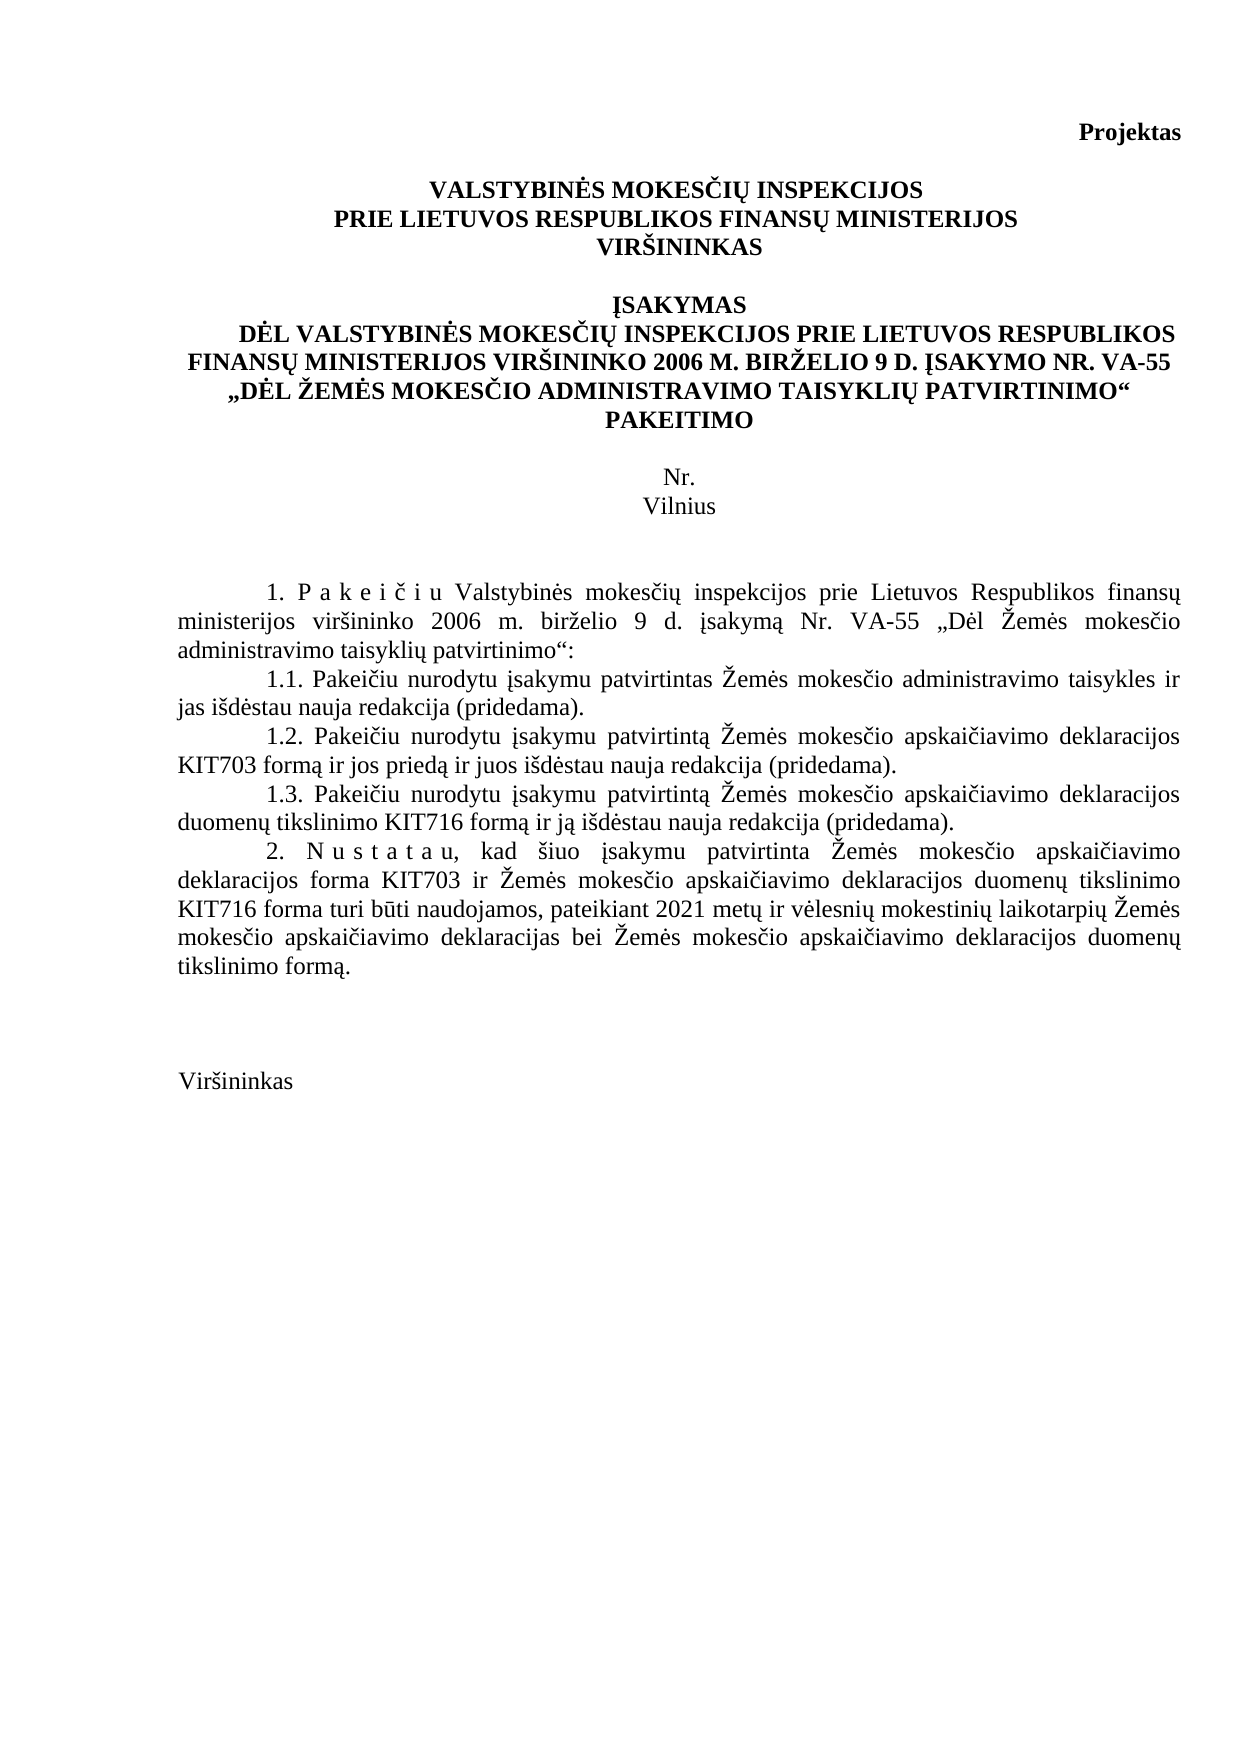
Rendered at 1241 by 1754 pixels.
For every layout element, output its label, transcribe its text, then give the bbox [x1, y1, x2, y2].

text 2. Nustatau, kad šiuo įsakymu patvirtinta Žemės mokesčio apskaičiavimo deklaracijos forma KIT703 ir Žemės mokesčio apskaičiavimo deklaracijos duomenų tikslinimo KIT716 forma turi būti naudojamos, pateikiant 2021 metų ir vėlesnių mokestinių laikotarpių Žemės mokesčio apskaičiavimo deklaracijas bei Žemės mokesčio apskaičiavimo deklaracijos duomenų tikslinimo formą. [177, 836, 1181, 980]
table_header [828, 1066, 1182, 1095]
table_cell ĮSAKYMAS [177, 290, 1181, 319]
table_cell [177, 261, 1181, 290]
table_cell Vilnius [177, 491, 1181, 520]
table_cell Nr. [177, 463, 1181, 491]
table_cell DĖL VALSTYBINĖS MOKESČIŲ INSPEKCIJOS PRIE LIETUVOS RESPUBLIKOS FINANSŲ MINISTERIJOS VIRŠININKO 2006 M. BIRŽELIO 9 D. ĮSAKYMO NR. VA-55 „DĖL ŽEMĖS MOKESČIO ADMINISTRAVIMO TAISYKLIŲ PATVIRTINIMO“ PAKEITIMO [177, 319, 1181, 434]
table_cell [177, 520, 1181, 577]
table_cell VALSTYBINĖS MOKESČIŲ INSPEKCIJOS PRIE LIETUVOS RESPUBLIKOS FINANSŲ MINISTERIJOS VIRŠININKAS [177, 175, 1181, 261]
text 1.2. Pakeičiu nurodytu įsakymu patvirtintą Žemės mokesčio apskaičiavimo deklaracijos KIT703 formą ir jos priedą ir juos išdėstau nauja redakcija (pridedama). [177, 721, 1181, 779]
text 1. Pakeičiu Valstybinės mokesčių inspekcijos prie Lietuvos Respublikos finansų ministerijos viršininko 2006 m. birželio 9 d. įsakymą Nr. VA-55 „Dėl Žemės mokesčio administravimo taisyklių patvirtinimo“: [177, 577, 1181, 664]
table_header Projektas [177, 89, 1181, 175]
table_cell [177, 434, 1181, 462]
table_header Viršininkas [178, 1066, 591, 1095]
text 1.1. Pakeičiu nurodytu įsakymu patvirtintas Žemės mokesčio administravimo taisykles ir jas išdėstau nauja redakcija (pridedama). [177, 664, 1181, 721]
text 1.3. Pakeičiu nurodytu įsakymu patvirtintą Žemės mokesčio apskaičiavimo deklaracijos duomenų tikslinimo KIT716 formą ir ją išdėstau nauja redakcija (pridedama). [177, 779, 1181, 836]
table_header [591, 1066, 828, 1095]
